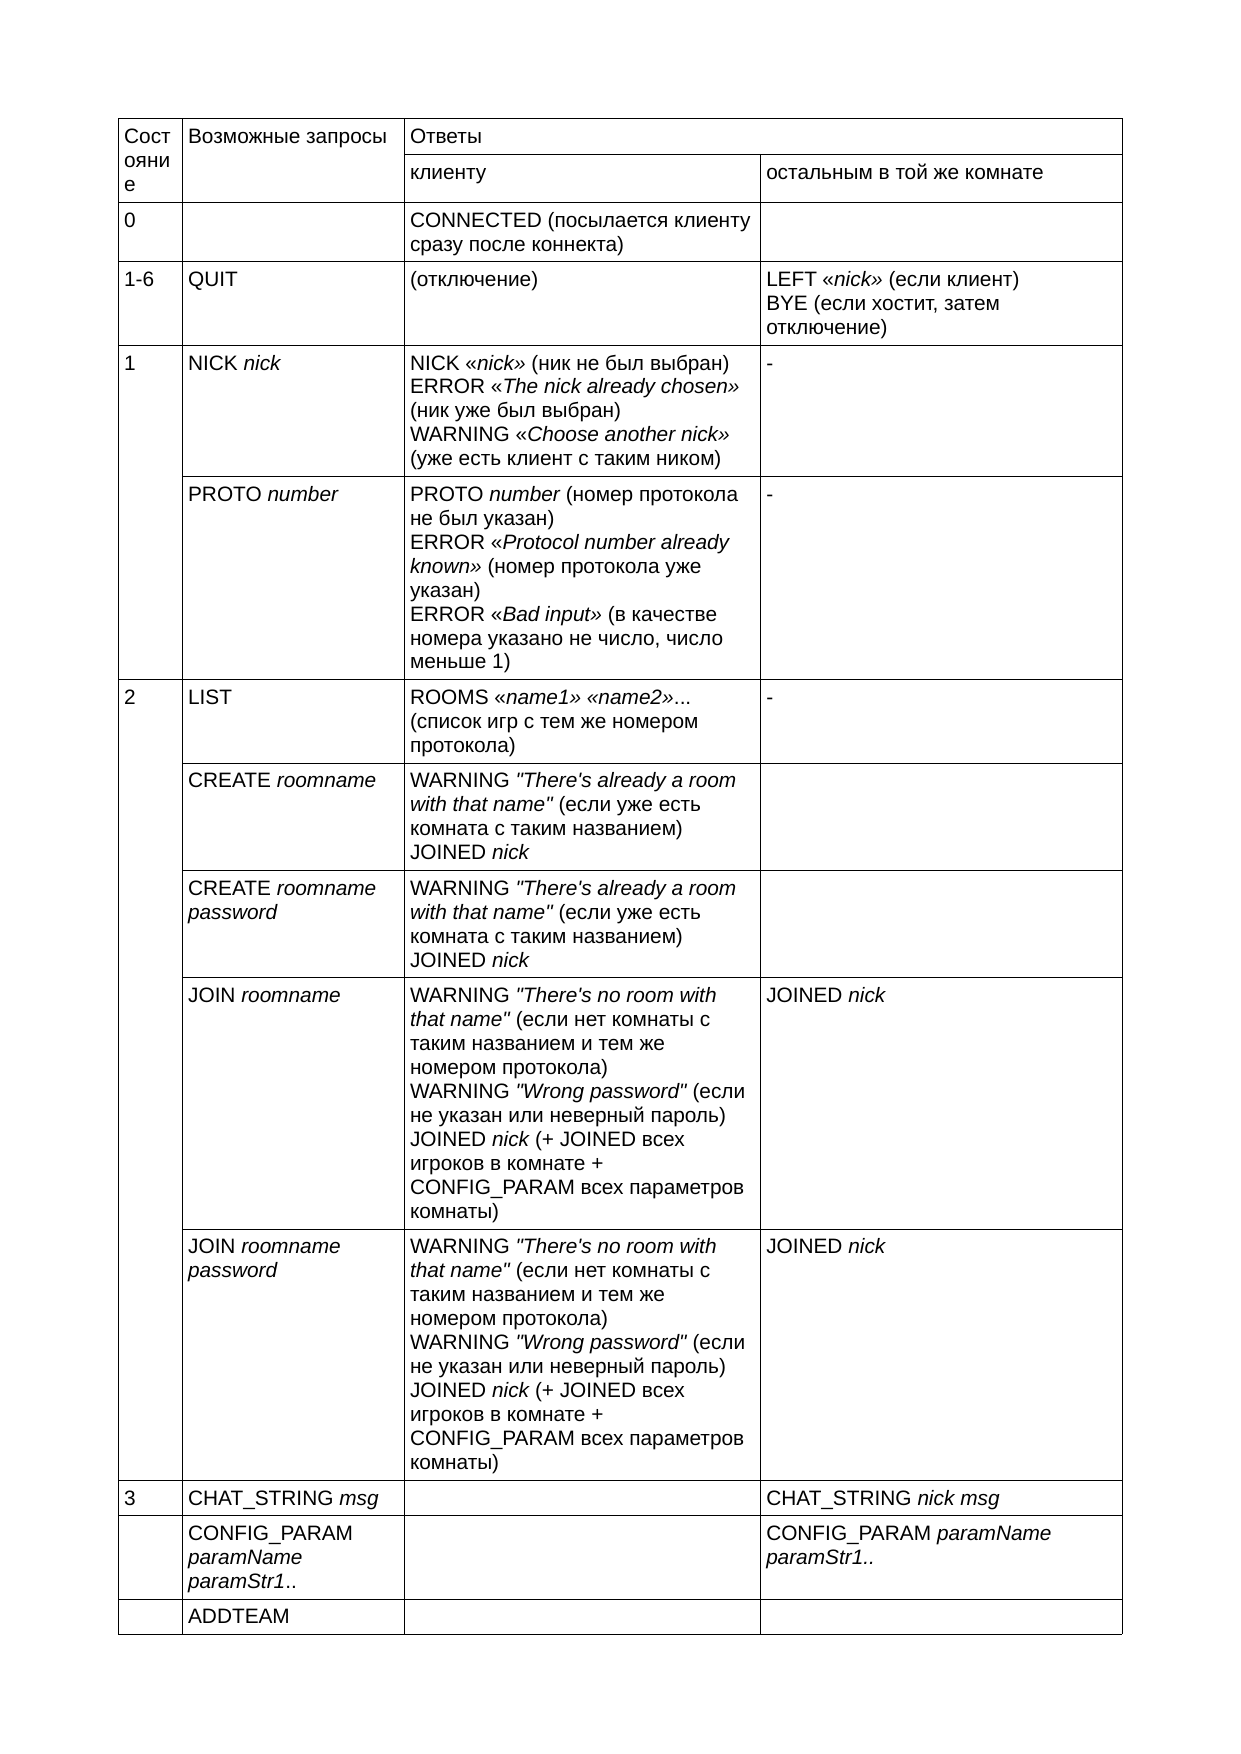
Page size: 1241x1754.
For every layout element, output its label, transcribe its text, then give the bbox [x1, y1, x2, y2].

table_cell NICK nick [183, 346, 404, 476]
table_cell - [761, 477, 1122, 679]
table_cell CONFIG_PARAM paramName paramStr1.. [761, 1516, 1122, 1598]
table_cell 1 [119, 346, 182, 679]
table_cell ADDTEAM [183, 1600, 404, 1634]
table_cell WARNING "There's already a room with that name" (если уже есть комната с таким названием) JOINED nick [405, 764, 760, 870]
table_cell CREATE roomname password [183, 871, 404, 977]
table_cell [119, 1600, 182, 1634]
table_cell JOINED nick [761, 978, 1122, 1228]
table_cell [405, 1516, 760, 1598]
table_cell 1-6 [119, 262, 182, 344]
table_cell клиенту [405, 155, 760, 202]
table_cell CHAT_STRING nick msg [761, 1481, 1122, 1515]
table_cell [761, 1600, 1122, 1634]
table_cell [405, 1481, 760, 1515]
table_cell 2 [119, 680, 182, 1479]
table_cell QUIT [183, 262, 404, 344]
table_cell JOINED nick [761, 1230, 1122, 1479]
table_cell - [761, 346, 1122, 476]
table_cell [119, 1516, 182, 1598]
table_cell CREATE roomname [183, 764, 404, 870]
table_cell NICK «nick» (ник не был выбран) ERROR «The nick already chosen» (ник уже был выбран) WARNING «Choose another nick» (уже есть клиент с таким ником) [405, 346, 760, 476]
table_cell 0 [119, 203, 182, 261]
table_cell PROTO number (номер протокола не был указан) ERROR «Protocol number already known» (номер протокола уже указан) ERROR «Bad input» (в качестве номера указано не число, число меньше 1) [405, 477, 760, 679]
table_cell LEFT «nick» (если клиент) BYE (если хостит, затем отключение) [761, 262, 1122, 344]
table_cell CONFIG_PARAM paramName paramStr1.. [183, 1516, 404, 1598]
table_cell JOIN roomname password [183, 1230, 404, 1479]
table_cell - [761, 680, 1122, 762]
table_cell PROTO number [183, 477, 404, 679]
table_cell WARNING "There's already a room with that name" (если уже есть комната с таким названием) JOINED nick [405, 871, 760, 977]
table_cell CHAT_STRING msg [183, 1481, 404, 1515]
table_cell [761, 764, 1122, 870]
table_header Возможные запросы [183, 119, 404, 202]
table_cell остальным в той же комнате [761, 155, 1122, 202]
table_cell CONNECTED (посылается клиенту сразу после коннекта) [405, 203, 760, 261]
table_cell ROOMS «name1» «name2»... (список игр с тем же номером протокола) [405, 680, 760, 762]
table_cell WARNING "There's no room with that name" (если нет комнаты с таким названием и тем же номером протокола) WARNING "Wrong password" (если не указан или неверный пароль) JOINED nick (+ JOINED всех игроков в комнате + CONFIG_PARAM всех параметров комнаты) [405, 978, 760, 1228]
table_cell LIST [183, 680, 404, 762]
table_header Ответы [405, 119, 1122, 154]
table_cell WARNING "There's no room with that name" (если нет комнаты с таким названием и тем же номером протокола) WARNING "Wrong password" (если не указан или неверный пароль) JOINED nick (+ JOINED всех игроков в комнате + CONFIG_PARAM всех параметров комнаты) [405, 1230, 760, 1479]
table_cell [761, 871, 1122, 977]
table_cell [405, 1600, 760, 1634]
table_cell [183, 203, 404, 261]
table_cell JOIN roomname [183, 978, 404, 1228]
table_cell (отключение) [405, 262, 760, 344]
table_cell [761, 203, 1122, 261]
table_cell 3 [119, 1481, 182, 1515]
table_header Состояние [119, 119, 182, 202]
